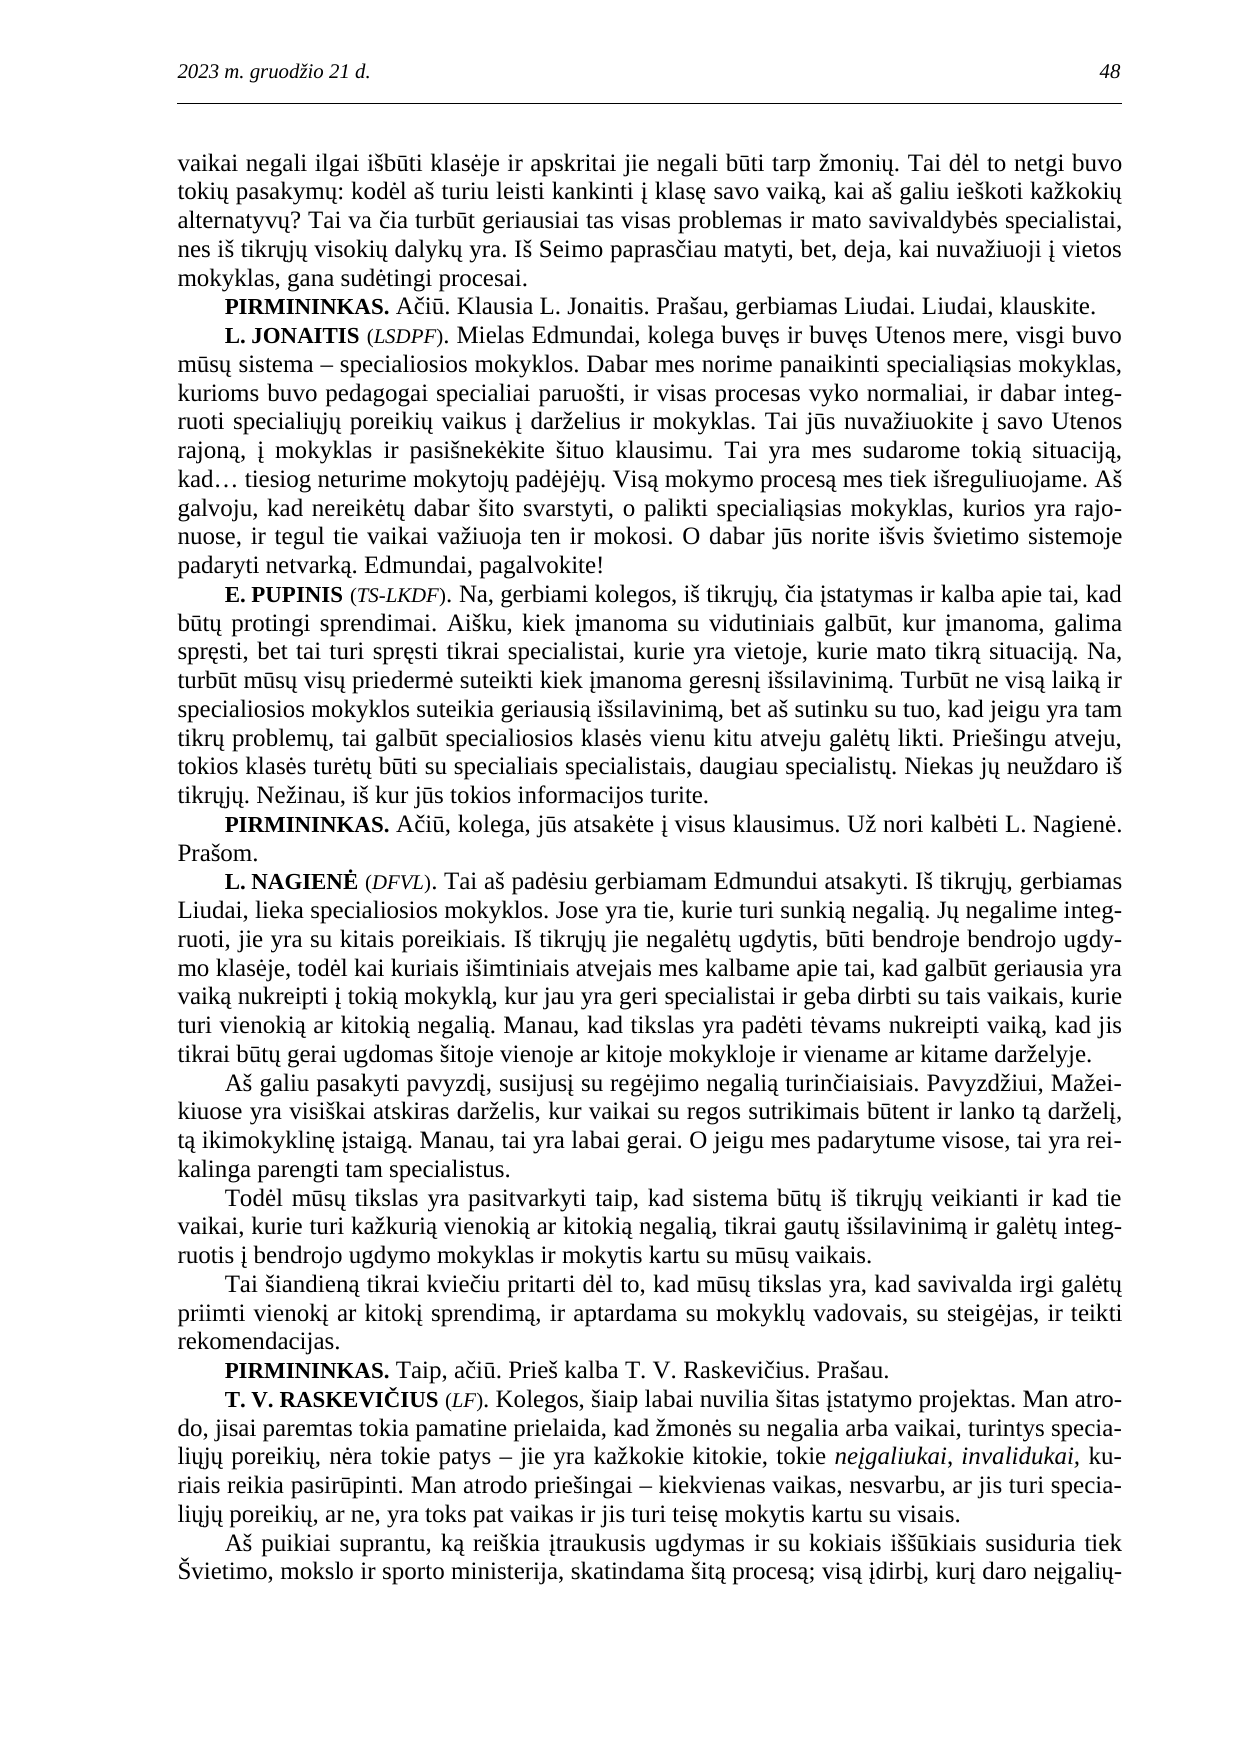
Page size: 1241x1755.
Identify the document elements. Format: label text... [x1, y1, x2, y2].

text Tai šian­die­ną tik­rai kvie­čiu pri­tar­ti dėl to, kad mū­sų tiks­las yra, kad sa­vi­val­da ir­gi ga­lė­tų pri­im­ti vie­no­kį ar ki­to­kį spren­di­mą, ir ap­tar­da­ma su mo­kyk­lų va­do­vais, su stei­gė­jas, ir teik­ti re­ko­men­da­ci­jas. [177, 1269, 1122, 1355]
text PIRMININKAS. Taip, ačiū. Prieš kal­ba T. V. Ras­ke­vi­čius. Pra­šau. [177, 1355, 1122, 1384]
text vai­kai ne­ga­li il­gai iš­bū­ti kla­sė­je ir ap­skri­tai jie ne­ga­li bū­ti tarp žmo­nių. Tai dėl to net­gi bu­vo to­kių pa­sa­ky­mų: ko­dėl aš tu­riu leis­ti kan­kin­ti į kla­sę sa­vo vai­ką, kai aš ga­liu ieš­ko­ti kaž­ko­kių al­ter­na­ty­vų? Tai va čia tur­būt ge­riau­siai tas vi­sas pro­ble­mas ir ma­to sa­vi­val­dy­bės spe­cia­lis­tai, nes iš tik­rų­jų vi­so­kių da­ly­kų yra. Iš Sei­mo pa­pras­čiau ma­tyti, bet, de­ja, kai nu­va­žiuo­ji į vie­tos mo­kyk­las, ga­na su­dė­tin­gi pro­ce­sai. [177, 148, 1122, 291]
text L. NAGIENĖ (DFVL). Tai aš pa­dė­siu ger­bia­mam Ed­mun­dui at­sa­ky­ti. Iš tik­rų­jų, ger­bia­mas Liu­dai, lie­ka spe­cia­lio­sios mo­kyk­los. Jo­se yra tie, ku­rie tu­ri sun­kią ne­ga­lią. Jų ne­ga­li­me in­teg­ruo­ti, jie yra su ki­tais po­rei­kiais. Iš tik­rų­jų jie ne­ga­lė­tų ug­dy­tis, bū­ti ben­dro­je ben­dro­jo ug­dy­mo kla­sė­je, to­dėl kai ku­riais iš­im­ti­niais at­ve­jais mes kal­ba­me apie tai, kad gal­būt ge­riau­sia yra vai­ką nu­kreip­ti į to­kią mo­kyk­lą, kur jau yra ge­ri spe­cia­lis­tai ir ge­ba dirb­ti su tais vai­kais, ku­rie tu­ri vie­no­kią ar ki­to­kią ne­ga­lią. Ma­nau, kad tiks­las yra pa­dė­ti tė­vams nu­kreip­ti vai­ką, kad jis tik­rai bū­tų ge­rai ug­do­mas ši­to­je vie­no­je ar ki­to­je mo­kyk­lo­je ir vie­na­me ar ki­ta­me dar­že­ly­je. [177, 866, 1122, 1068]
text PIRMININKAS. Ačiū. Klau­sia L. Jo­nai­tis. Pra­šau, ger­bia­mas Liu­dai. Liu­dai, klaus­ki­te. [177, 291, 1122, 320]
text To­dėl mū­sų tiks­las yra pa­si­tvar­ky­ti taip, kad sis­te­ma bū­tų iš tik­rų­jų vei­kian­ti ir kad tie vai­kai, ku­rie tu­ri kaž­ku­rią vie­no­kią ar ki­to­kią ne­ga­lią, tik­rai gau­tų iš­si­la­vi­ni­mą ir ga­lė­tų in­teg­ruo­tis į ben­dro­jo ug­dy­mo mo­kyk­las ir mo­ky­tis kar­tu su mū­sų vai­kais. [177, 1183, 1122, 1269]
text L. JONAITIS (LSDPF). Mie­las Ed­mun­dai, ko­le­ga bu­vęs ir bu­vęs Ute­nos me­re, vis­gi bu­vo mū­sų sis­te­ma – spe­cia­lio­sios mo­kyk­los. Da­bar mes no­ri­me pa­nai­kin­ti spe­cia­li­ą­sias mo­kyk­las, ku­rioms bu­vo pe­da­go­gai spe­cia­liai pa­ruoš­ti, ir vi­sas pro­ce­sas vy­ko nor­ma­liai, ir da­bar in­teg­ruo­ti spe­cia­lių­jų po­rei­kių vai­kus į dar­že­lius ir mo­kyk­las. Tai jūs nu­va­žiuo­ki­te į sa­vo Ute­nos ra­jo­ną, į mo­kyk­las ir pa­si­šne­kė­ki­te ši­tuo klau­si­mu. Tai yra mes su­da­ro­me to­kią si­tu­a­ci­ją, kad… tie­siog ne­tu­ri­me mo­ky­to­jų pa­dė­jė­jų. Vi­są mo­ky­mo pro­ce­są mes tiek iš­re­gu­liuo­ja­me. Aš gal­vo­ju, kad ne­rei­kė­tų da­bar ši­to svars­ty­ti, o pa­lik­ti spe­cia­li­ą­sias mo­kyk­las, ku­rios yra ra­jo­nuo­se, ir te­gul tie vai­kai va­žiuo­ja ten ir mo­ko­si. O da­bar jūs no­ri­te iš­vis švie­ti­mo sis­te­mo­je pa­da­ry­ti ne­tvar­ką. Ed­mun­dai, pa­gal­vo­ki­te! [177, 320, 1122, 579]
text T. V. RASKEVIČIUS (LF). Ko­le­gos, šiaip la­bai nu­vi­lia ši­tas įsta­ty­mo pro­jek­tas. Man at­ro­do, ji­sai pa­rem­tas to­kia pa­ma­ti­ne prie­lai­da, kad žmo­nės su ne­ga­lia ar­ba vai­kai, tu­rin­tys spe­cia­lių­jų po­rei­kių, nė­ra to­kie pa­tys – jie yra kaž­ko­kie ki­to­kie, to­kie ne­įga­liu­kai, in­va­li­du­kai, ku­riais rei­kia pa­si­rū­pin­ti. Man at­ro­do prie­šin­gai – kiek­vie­nas vai­kas, ne­svar­bu, ar jis tu­ri spe­cia­lių­jų po­rei­kių, ar ne, yra toks pat vai­kas ir jis tu­ri tei­sę mo­ky­tis kar­tu su vi­sais. [177, 1384, 1122, 1528]
text Aš ga­liu pa­sa­ky­ti pa­vyz­dį, su­si­ju­sį su re­gė­ji­mo ne­ga­lią tu­rin­čiai­siais. Pa­vyz­džiui, Ma­žei­kiuo­se yra vi­siš­kai at­ski­ras dar­že­lis, kur vai­kai su re­gos su­tri­ki­mais bū­tent ir lan­ko tą dar­že­lį, tą iki­mo­kyk­li­nę įstai­gą. Ma­nau, tai yra la­bai ge­rai. O jei­gu mes pa­da­ry­tu­me vi­so­se, tai yra rei­ka­lin­ga pa­reng­ti tam spe­cia­lis­tus. [177, 1068, 1122, 1183]
text PIRMININKAS. Ačiū, ko­le­ga, jūs at­sa­kė­te į vi­sus klau­si­mus. Už no­ri kal­bė­ti L. Na­gie­nė. Pra­šom. [177, 809, 1122, 866]
text Aš pui­kiai su­pran­tu, ką reiš­kia įtrau­ku­sis ug­dy­mas ir su ko­kiais iš­šū­kiais su­si­du­ria tiek Švie­ti­mo, moks­lo ir spor­to mi­nis­te­ri­ja, ska­tin­da­ma ši­tą pro­ce­są; vi­są įdir­bį, ku­rį da­ro ne­įga­lių­ [177, 1528, 1122, 1585]
text E. PUPINIS (TS-LKDF). Na, ger­bia­mi ko­le­gos, iš tik­rų­jų, čia įsta­ty­mas ir kal­ba apie tai, kad bū­tų pro­tin­gi spren­di­mai. Aiš­ku, kiek įma­no­ma su vi­du­ti­niais gal­būt, kur įma­no­ma, ga­li­ma spręs­ti, bet tai tu­ri spręs­ti tik­rai spe­cia­lis­tai, ku­rie yra vie­to­je, ku­rie ma­to tik­rą si­tu­a­ci­ją. Na, tur­būt mū­sų vi­sų prie­der­mė su­teik­ti kiek įma­no­ma ge­res­nį iš­si­la­vi­ni­mą. Tur­būt ne vi­są lai­ką ir spe­cia­lio­sios mo­kyk­los su­tei­kia ge­riau­sią iš­si­la­vi­ni­mą, bet aš su­tin­ku su tuo, kad jei­gu yra tam tik­rų pro­ble­mų, tai gal­būt spe­cia­lio­sios kla­sės vie­nu ki­tu at­ve­ju ga­lė­tų lik­ti. Prie­šin­gu at­ve­ju, to­kios kla­sės tu­rė­tų bū­ti su spe­cia­liais spe­cia­lis­tais, dau­giau spe­cia­lis­tų. Nie­kas jų ne­už­da­ro iš tik­rų­jų. Ne­ži­nau, iš kur jūs to­kios in­for­ma­ci­jos tu­ri­te. [177, 579, 1122, 809]
